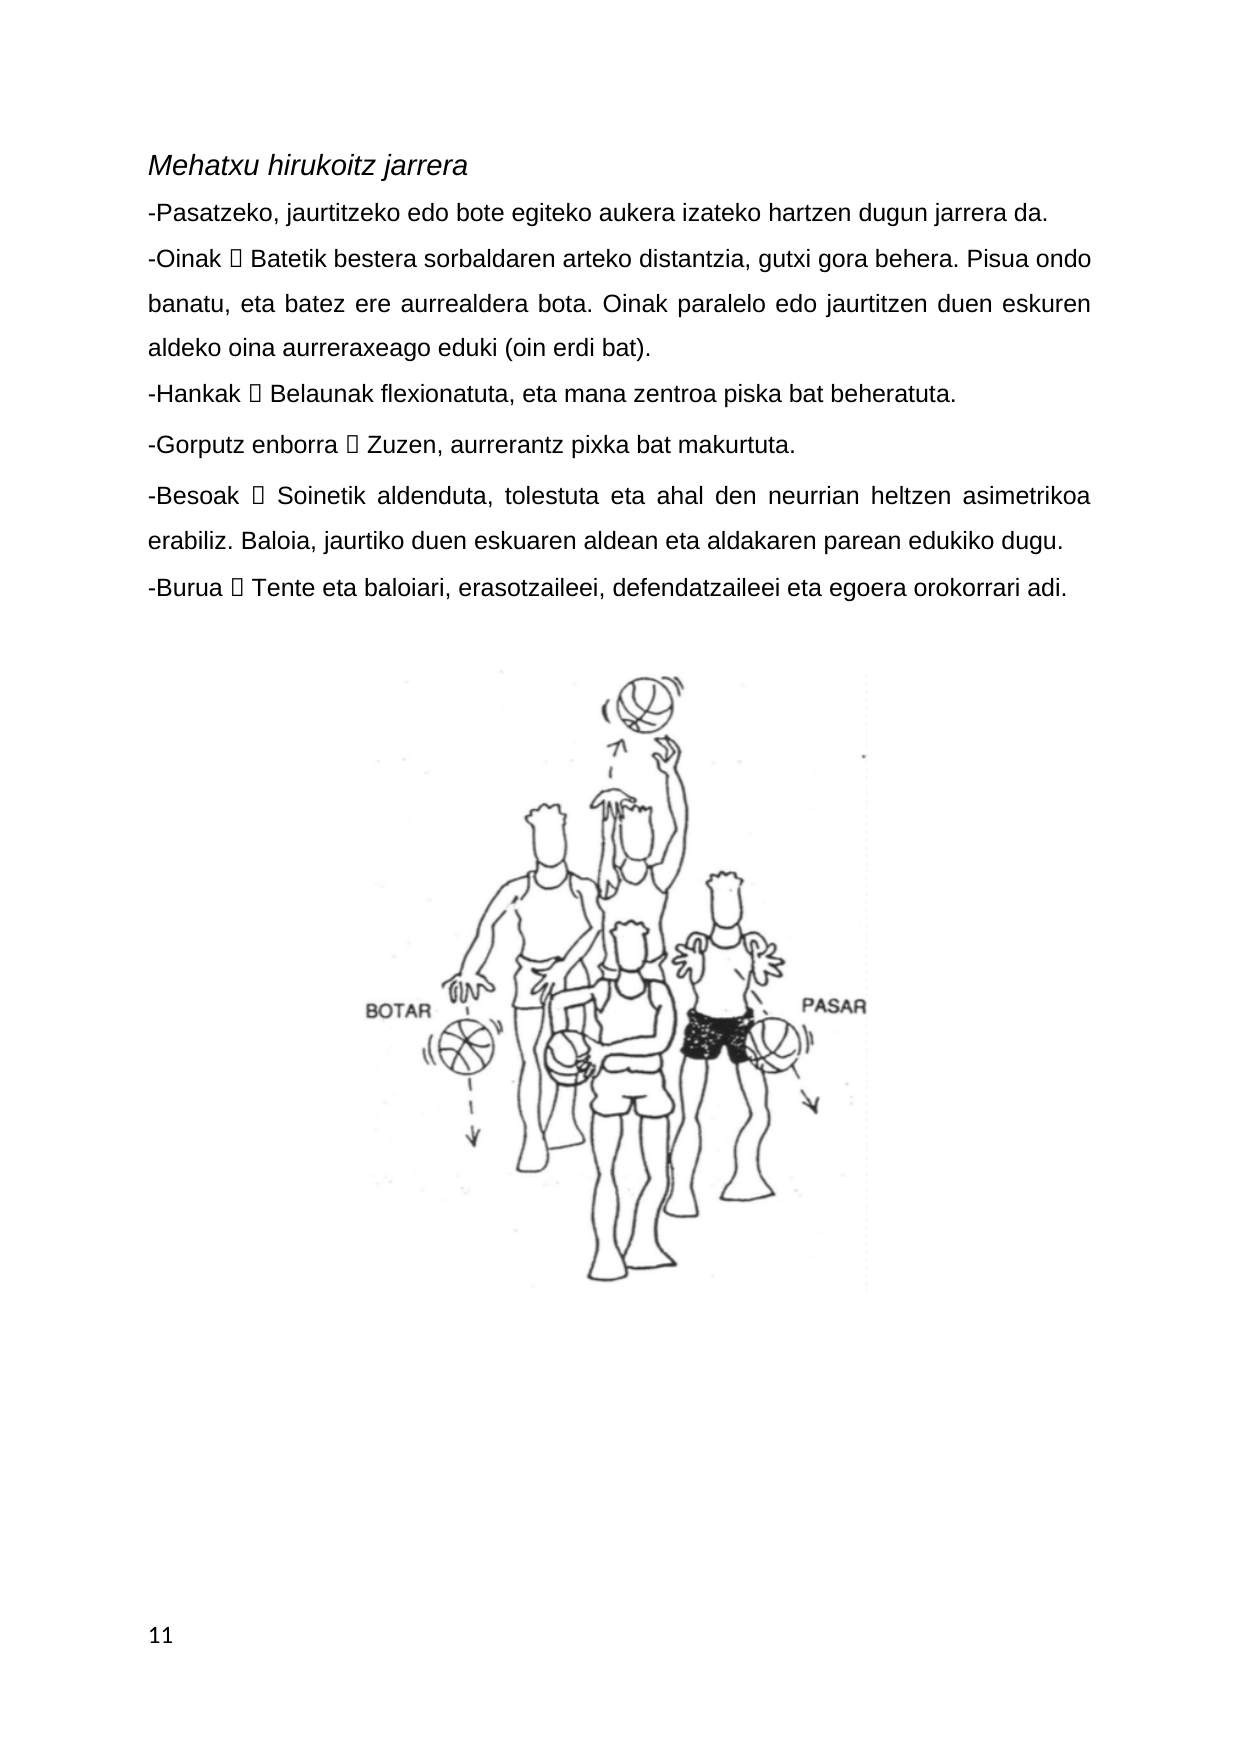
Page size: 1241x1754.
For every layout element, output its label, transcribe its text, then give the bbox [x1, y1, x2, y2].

text -Oinak  Batetik bestera sorbaldaren arteko distantzia, gutxi gora behera. Pisua ondo banatu, eta batez ere aurrealdera bota. Oinak paralelo edo jaurtitzen duen eskuren aldeko oina aurreraxeago eduki (oin erdi bat). [148, 241, 1093, 361]
picture [360, 669, 868, 1296]
text -Burua  Tente eta baloiari, erasotzaileei, defendatzaileei eta egoera orokorrari adi. [148, 569, 1093, 603]
text -Besoak  Soinetik aldenduta, tolestuta eta ahal den neurrian heltzen asimetrikoa erabiliz. Baloia, jaurtiko duen eskuaren aldean eta aldakaren parean edukiko dugu. [148, 478, 1093, 555]
text Mehatxu hirukoitz jarrera [148, 148, 1093, 181]
text -Pasatzeko, jaurtitzeko edo bote egiteko aukera izateko hartzen dugun jarrera da. [148, 198, 1093, 227]
text -Hankak  Belaunak flexionatuta, eta mana zentroa piska bat beheratuta. [148, 376, 1093, 410]
text -Gorputz enborra  Zuzen, aurrerantz pixka bat makurtuta. [148, 427, 1093, 461]
